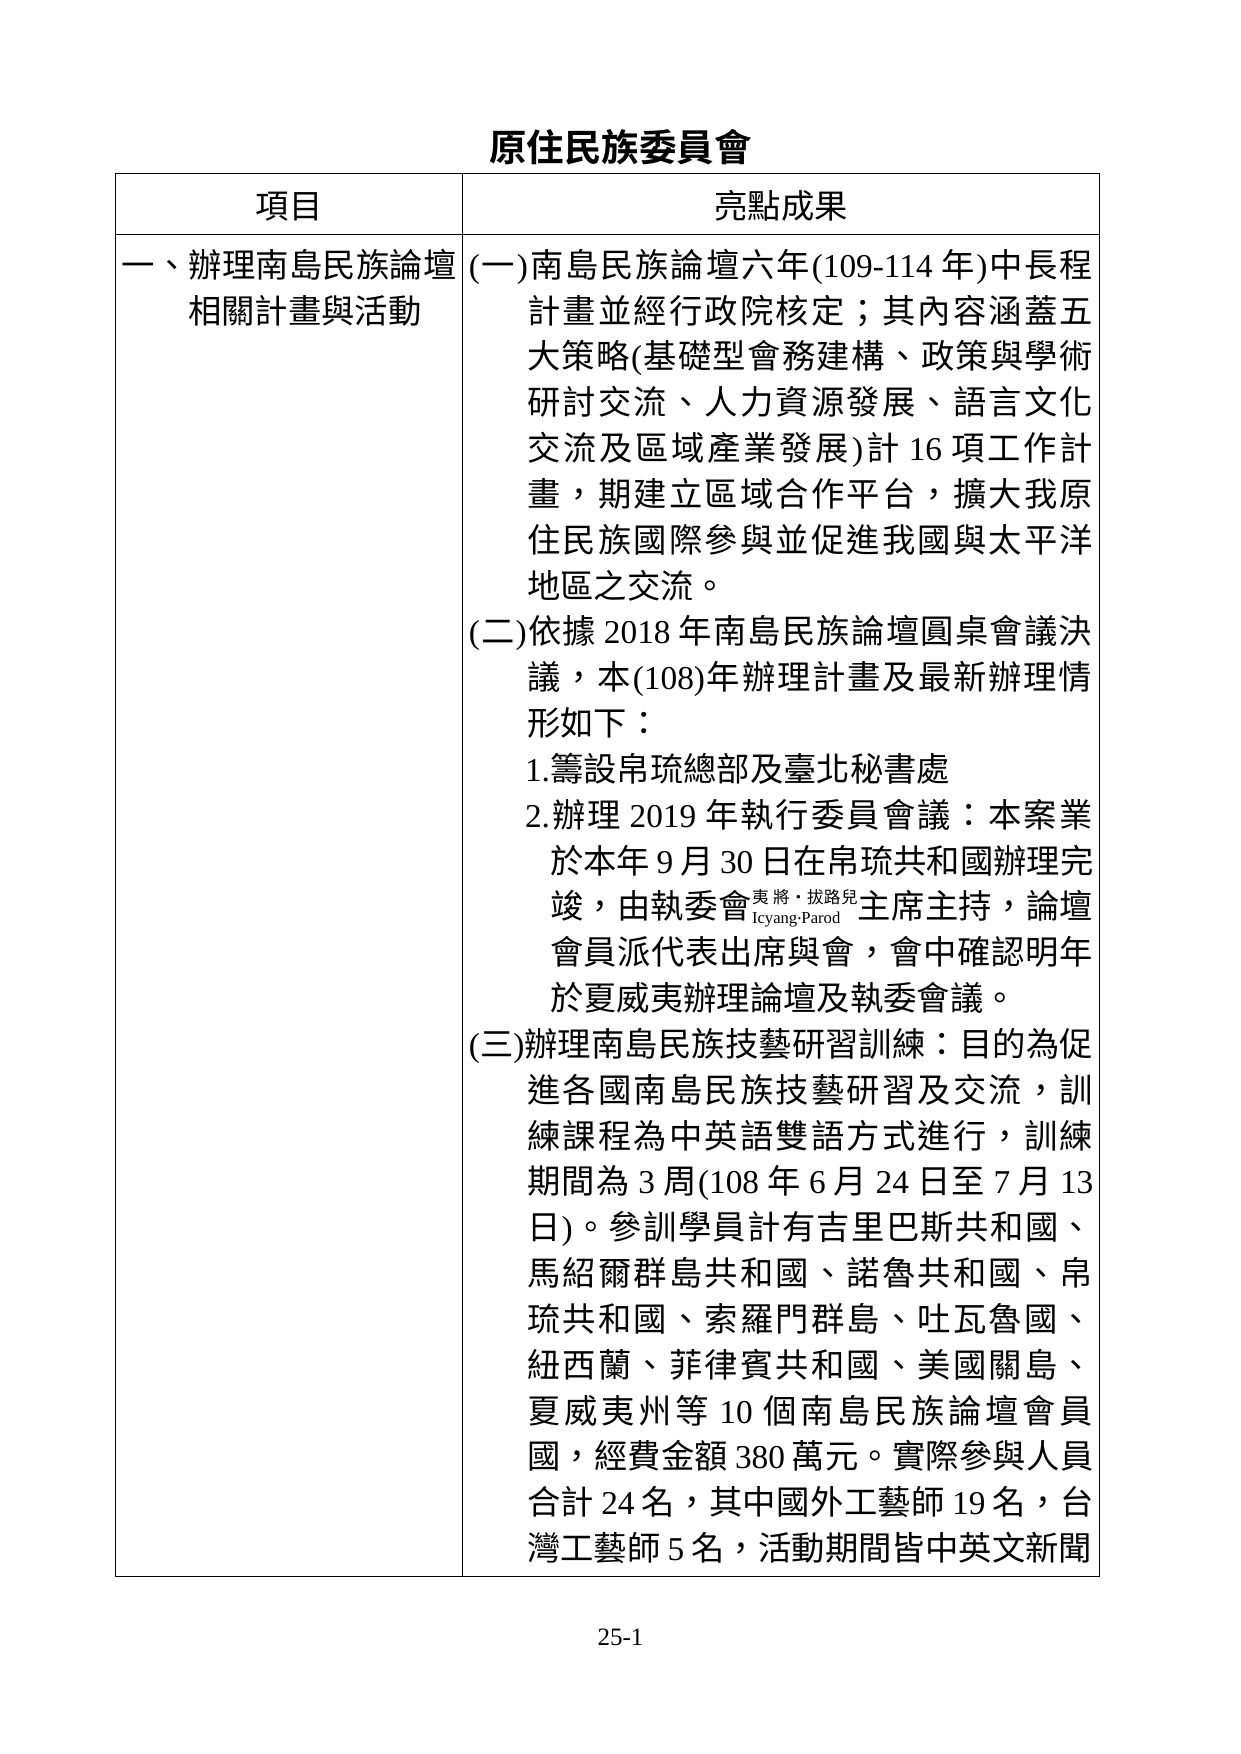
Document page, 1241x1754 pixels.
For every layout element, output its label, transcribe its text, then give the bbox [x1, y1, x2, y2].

table_cell 一、辦理南島民族論壇相關計畫與活動 [116, 235, 462, 1576]
table_header 亮點成果 [463, 174, 1099, 233]
table_cell (一)南島民族論壇六年(109-114年)中長程計畫並經行政院核定；其內容涵蓋五大策略(基礎型會務建構、政策與學術研討交流、人力資源發展、語言文化交流及區域產業發展)計16項工作計畫，期建立區域合作平台，擴大我原住民族國際參與並促進我國與太平洋地區之交流。 (二)依據2018年南島民族論壇圓桌會議決議，本(108)年辦理計畫及最新辦理情形如下： 1.籌設帛琉總部及臺北秘書處 2.辦理2019年執行委員會議：本案業於本年9月30日在帛琉共和國辦理完竣，由執委會夷 將‧拔路兒Icyang‧Parod主席主持，論壇會員派代表出席與會，會中確認明年於夏威夷辦理論壇及執委會議。 (三)辦理南島民族技藝研習訓練：目的為促進各國南島民族技藝研習及交流，訓練課程為中英語雙語方式進行，訓練期間為3周(108年6月24日至7月13日)。參訓學員計有吉里巴斯共和國、馬紹爾群島共和國、諾魯共和國、帛琉共和國、索羅門群島、吐瓦魯國、紐西蘭、菲律賓共和國、美國關島、夏威夷州等10個南島民族論壇會員國，經費金額380萬元。實際參與人員合計24名，其中國外工藝師19名，台灣工藝師5名，活動期間皆中英文新聞媒體露出。 [463, 235, 1099, 1576]
text 原住民族委員會 [118, 118, 1122, 172]
table_header 項目 [116, 174, 462, 233]
